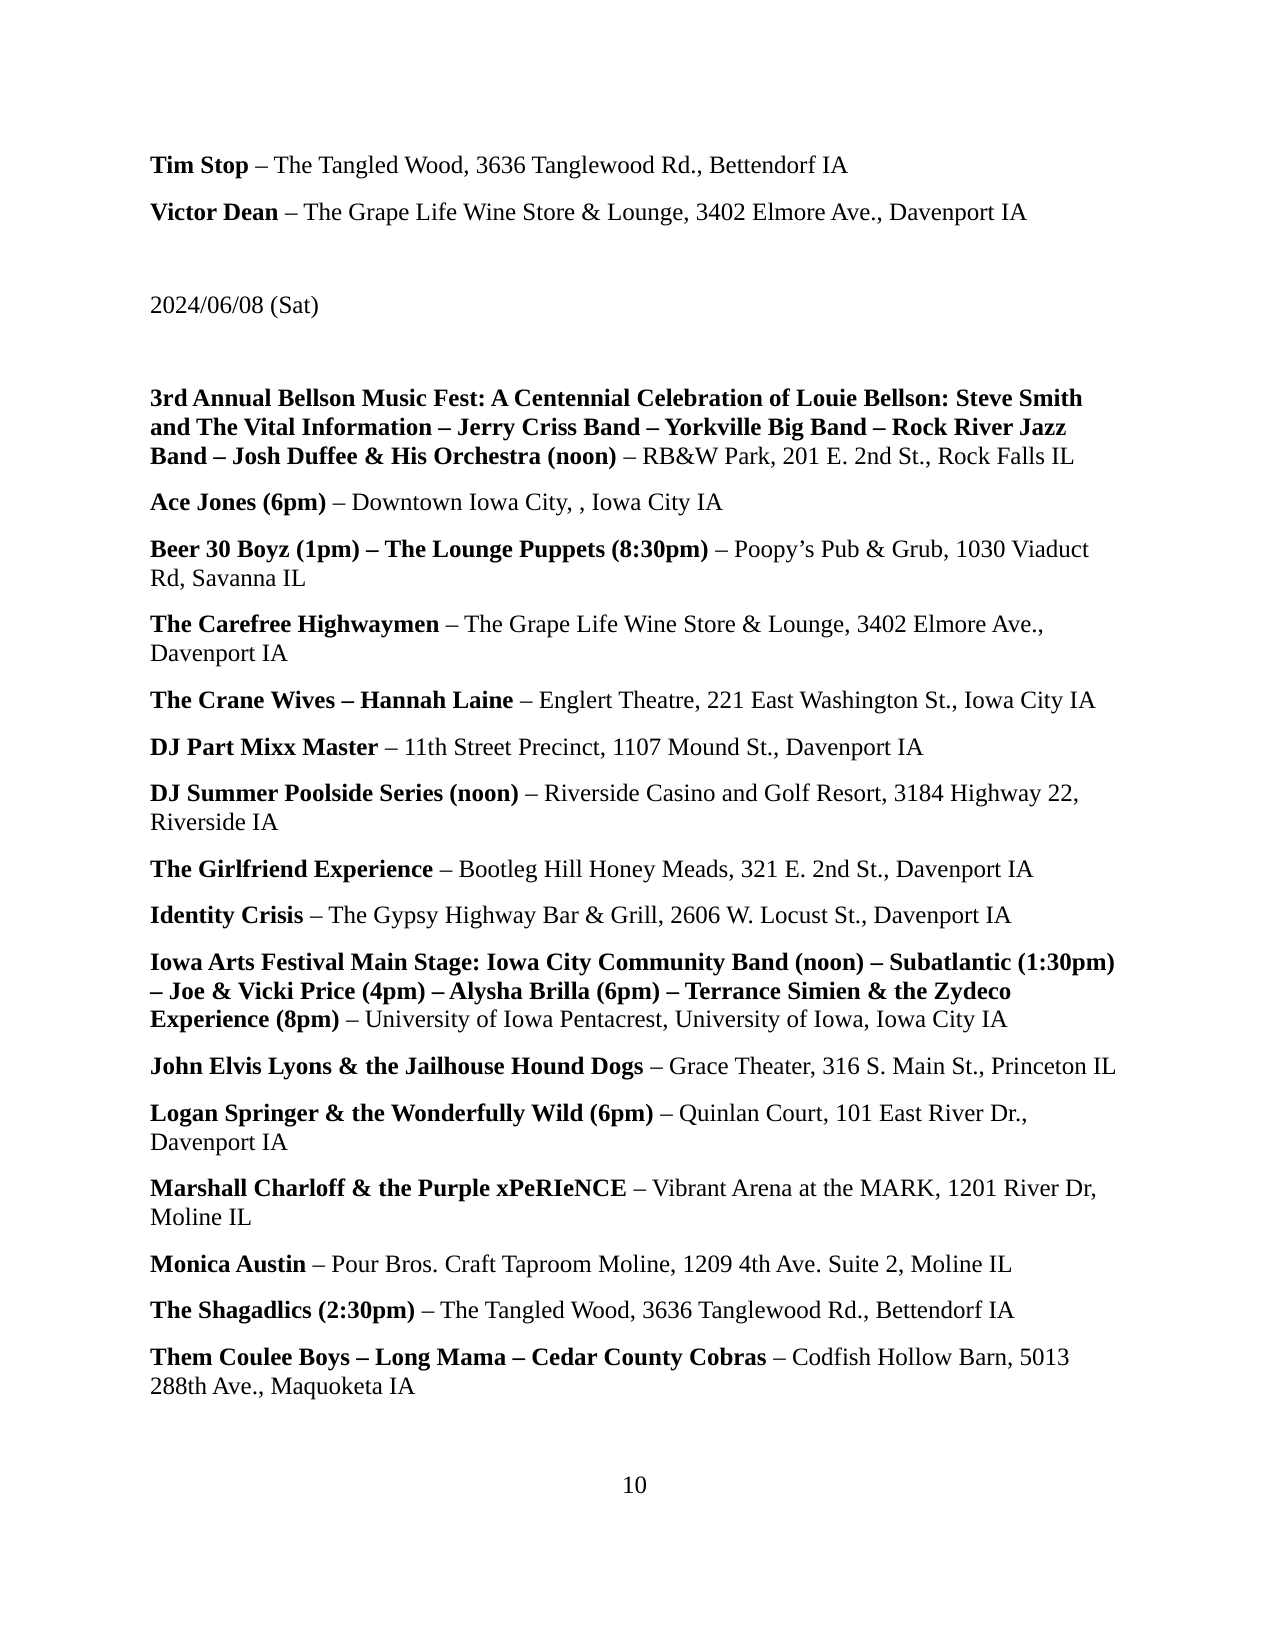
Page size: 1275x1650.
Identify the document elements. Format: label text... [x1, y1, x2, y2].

text Monica Austin – Pour Bros. Craft Taproom Moline, 1209 4th Ave. Suite 2, Moline IL [150, 1249, 1125, 1277]
text Logan Springer & the Wonderfully Wild (6pm) – Quinlan Court, 101 East River Dr., Davenport IA [150, 1098, 1125, 1155]
text Tim Stop – The Tangled Wood, 3636 Tanglewood Rd., Bettendorf IA [150, 150, 1125, 179]
text Beer 30 Boyz (1pm) – The Lounge Puppets (8:30pm) – Poopy’s Pub & Grub, 1030 Viaduct Rd, Savanna IL [150, 534, 1125, 592]
text Iowa Arts Festival Main Stage: Iowa City Community Band (noon) – Subatlantic (1:30pm) – Joe & Vicki Price (4pm) – Alysha Brilla (6pm) – Terrance Simien & the Zydeco Experience (8pm) – University of Iowa Pentacrest, University of Iowa, Iowa City IA [150, 947, 1125, 1033]
text DJ Summer Poolside Series (noon) – Riverside Casino and Golf Resort, 3184 Highway 22, Riverside IA [150, 778, 1125, 836]
text The Shagadlics (2:30pm) – The Tangled Wood, 3636 Tanglewood Rd., Bettendorf IA [150, 1295, 1125, 1324]
text The Carefree Highwaymen – The Grape Life Wine Store & Lounge, 3402 Elmore Ave., Davenport IA [150, 609, 1125, 667]
text Ace Jones (6pm) – Downtown Iowa City, , Iowa City IA [150, 487, 1125, 516]
text Identity Crisis – The Gypsy Highway Bar & Grill, 2606 W. Locust St., Davenport IA [150, 900, 1125, 929]
text The Girlfriend Experience – Bootleg Hill Honey Meads, 321 E. 2nd St., Davenport IA [150, 854, 1125, 882]
text 3rd Annual Bellson Music Fest: A Centennial Celebration of Louie Bellson: Steve Smith and The Vital Information – Jerry Criss Band – Yorkville Big Band – Rock River Jazz Band – Josh Duffee & His Orchestra (noon) – RB&W Park, 201 E. 2nd St., Rock Falls IL [150, 383, 1125, 469]
text Marshall Charloff & the Purple xPeRIeNCE – Vibrant Arena at the MARK, 1201 River Dr, Moline IL [150, 1173, 1125, 1231]
text Them Coulee Boys – Long Mama – Cedar County Cobras – Codfish Hollow Barn, 5013 288th Ave., Maquoketa IA [150, 1342, 1125, 1399]
text John Elvis Lyons & the Jailhouse Hound Dogs – Grace Theater, 316 S. Main St., Princeton IL [150, 1051, 1125, 1080]
text The Crane Wives – Hannah Laine – Englert Theatre, 221 East Washington St., Iowa City IA [150, 685, 1125, 714]
text 2024/06/08 (Sat) [150, 290, 1125, 319]
text Victor Dean – The Grape Life Wine Store & Lounge, 3402 Elmore Ave., Davenport IA [150, 197, 1125, 225]
text DJ Part Mixx Master – 11th Street Precinct, 1107 Mound St., Davenport IA [150, 732, 1125, 760]
